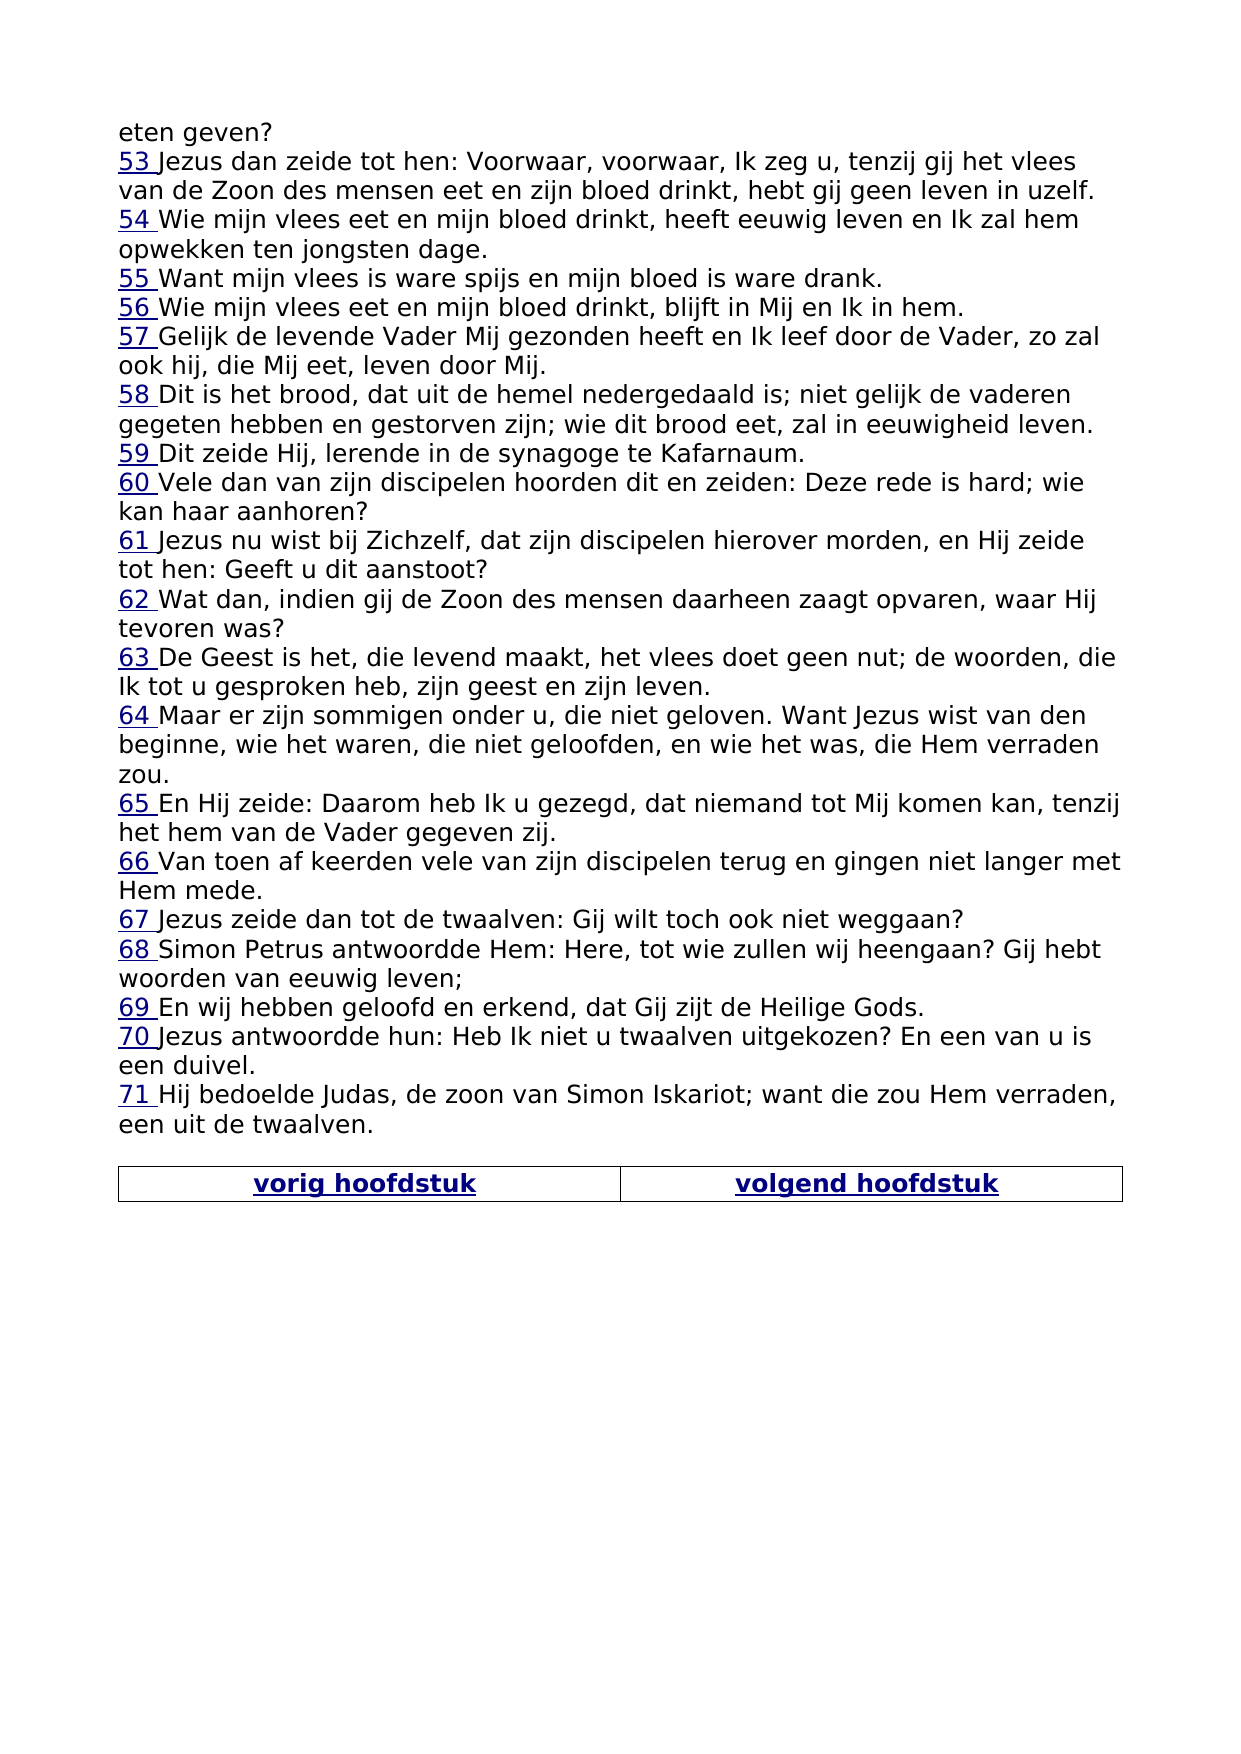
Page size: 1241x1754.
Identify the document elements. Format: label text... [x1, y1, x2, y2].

table_header vorig hoofdstuk [119, 1167, 620, 1201]
table_header volgend hoofdstuk [621, 1167, 1122, 1201]
text eten geven? 53 Jezus dan zeide tot hen: Voorwaar, voorwaar, Ik zeg u, tenzij gij het vlees van de Zoon des mensen eet en zijn bloed drinkt, hebt gij geen leven in uzelf. 54 Wie mijn vlees eet en mijn bloed drinkt, heeft eeuwig leven en Ik zal hem opwekken ten jongsten dage. 55 Want mijn vlees is ware spijs en mijn bloed is ware drank. 56 Wie mijn vlees eet en mijn bloed drinkt, blijft in Mij en Ik in hem. 57 Gelijk de levende Vader Mij gezonden heeft en Ik leef door de Vader, zo zal ook hij, die Mij eet, leven door Mij. 58 Dit is het brood, dat uit de hemel nedergedaald is; niet gelijk de vaderen gegeten hebben en gestorven zijn; wie dit brood eet, zal in eeuwigheid leven. 59 Dit zeide Hij, lerende in de synagoge te Kafarnaum. 60 Vele dan van zijn discipelen hoorden dit en zeiden: Deze rede is hard; wie kan haar aanhoren? 61 Jezus nu wist bij Zichzelf, dat zijn discipelen hierover morden, en Hij zeide tot hen: Geeft u dit aanstoot? 62 Wat dan, indien gij de Zoon des mensen daarheen zaagt opvaren, waar Hij tevoren was? 63 De Geest is het, die levend maakt, het vlees doet geen nut; de woorden, die Ik tot u gesproken heb, zijn geest en zijn leven. 64 Maar er zijn sommigen onder u, die niet geloven. Want Jezus wist van den beginne, wie het waren, die niet geloofden, en wie het was, die Hem verraden zou. 65 En Hij zeide: Daarom heb Ik u gezegd, dat niemand tot Mij komen kan, tenzij het hem van de Vader gegeven zij. 66 Van toen af keerden vele van zijn discipelen terug en gingen niet langer met Hem mede. 67 Jezus zeide dan tot de twaalven: Gij wilt toch ook niet weggaan? 68 Simon Petrus antwoordde Hem: Here, tot wie zullen wij heengaan? Gij hebt woorden van eeuwig leven; 69 En wij hebben geloofd en erkend, dat Gij zijt de Heilige Gods. 70 Jezus antwoordde hun: Heb Ik niet u twaalven uitgekozen? En een van u is een duivel. 71 Hij bedoelde Judas, de zoon van Simon Iskariot; want die zou Hem verraden, een uit de twaalven. [118, 118, 1122, 1139]
